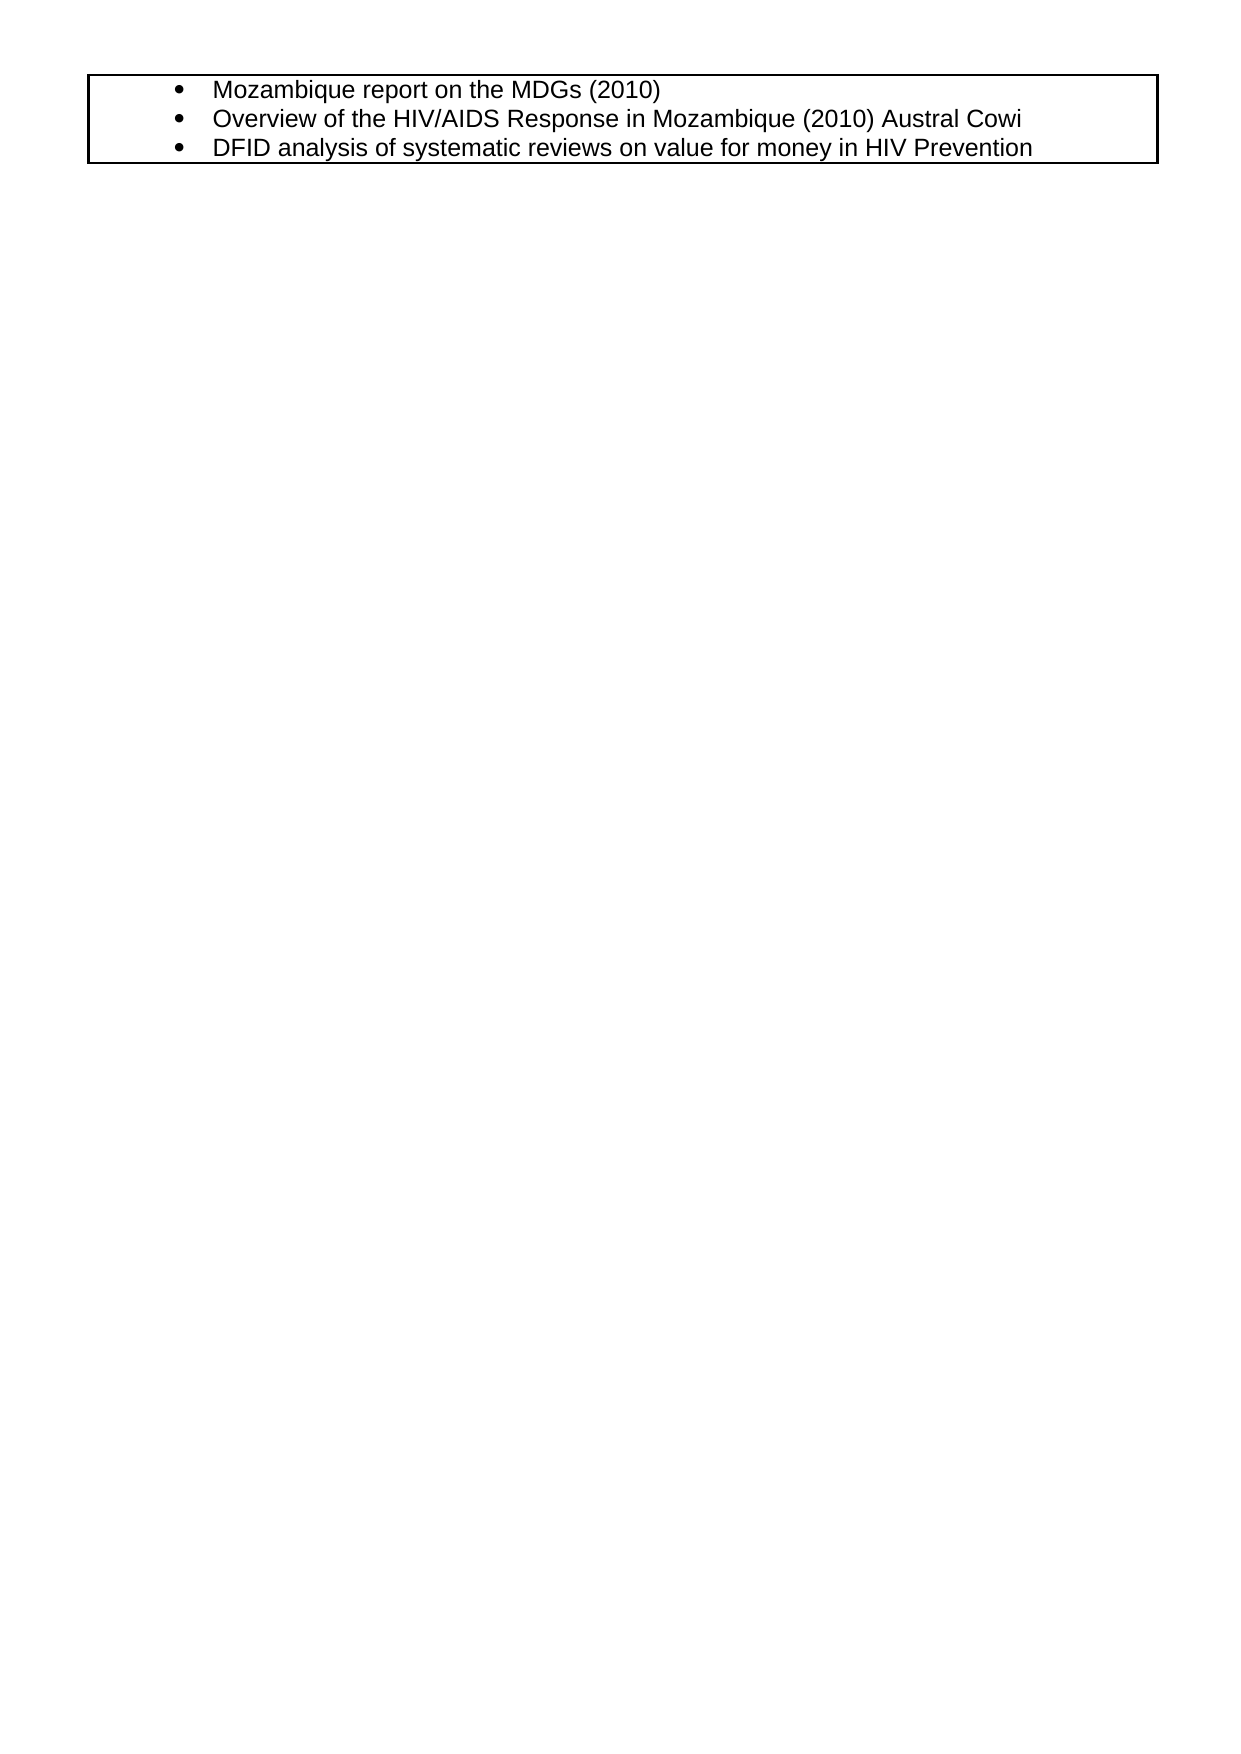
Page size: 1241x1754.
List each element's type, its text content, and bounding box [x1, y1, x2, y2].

table_cell This review was conducted by the Health Adviser with inputs from inside DFID Mozambique. It was preceded by the logframe review exercise which was led by the Office Results Manager. The key sources of information were the: CNCS 2011 Joint Annual Review report; CNCS Activity Plan for 2011. Aide Memoire of Workshop between CNCS and Health Sector for more complementarity and optimization of resources at provincial and district levels (June 2012). CNCS Fiduciary Risk Assessment Report (2011) Mozambique report on the MDGs (2010) Overview of the HIV/AIDS Response in Mozambique (2010) Austral Cowi DFID analysis of systematic reviews on value for money in HIV Prevention [90, 76, 1156, 162]
